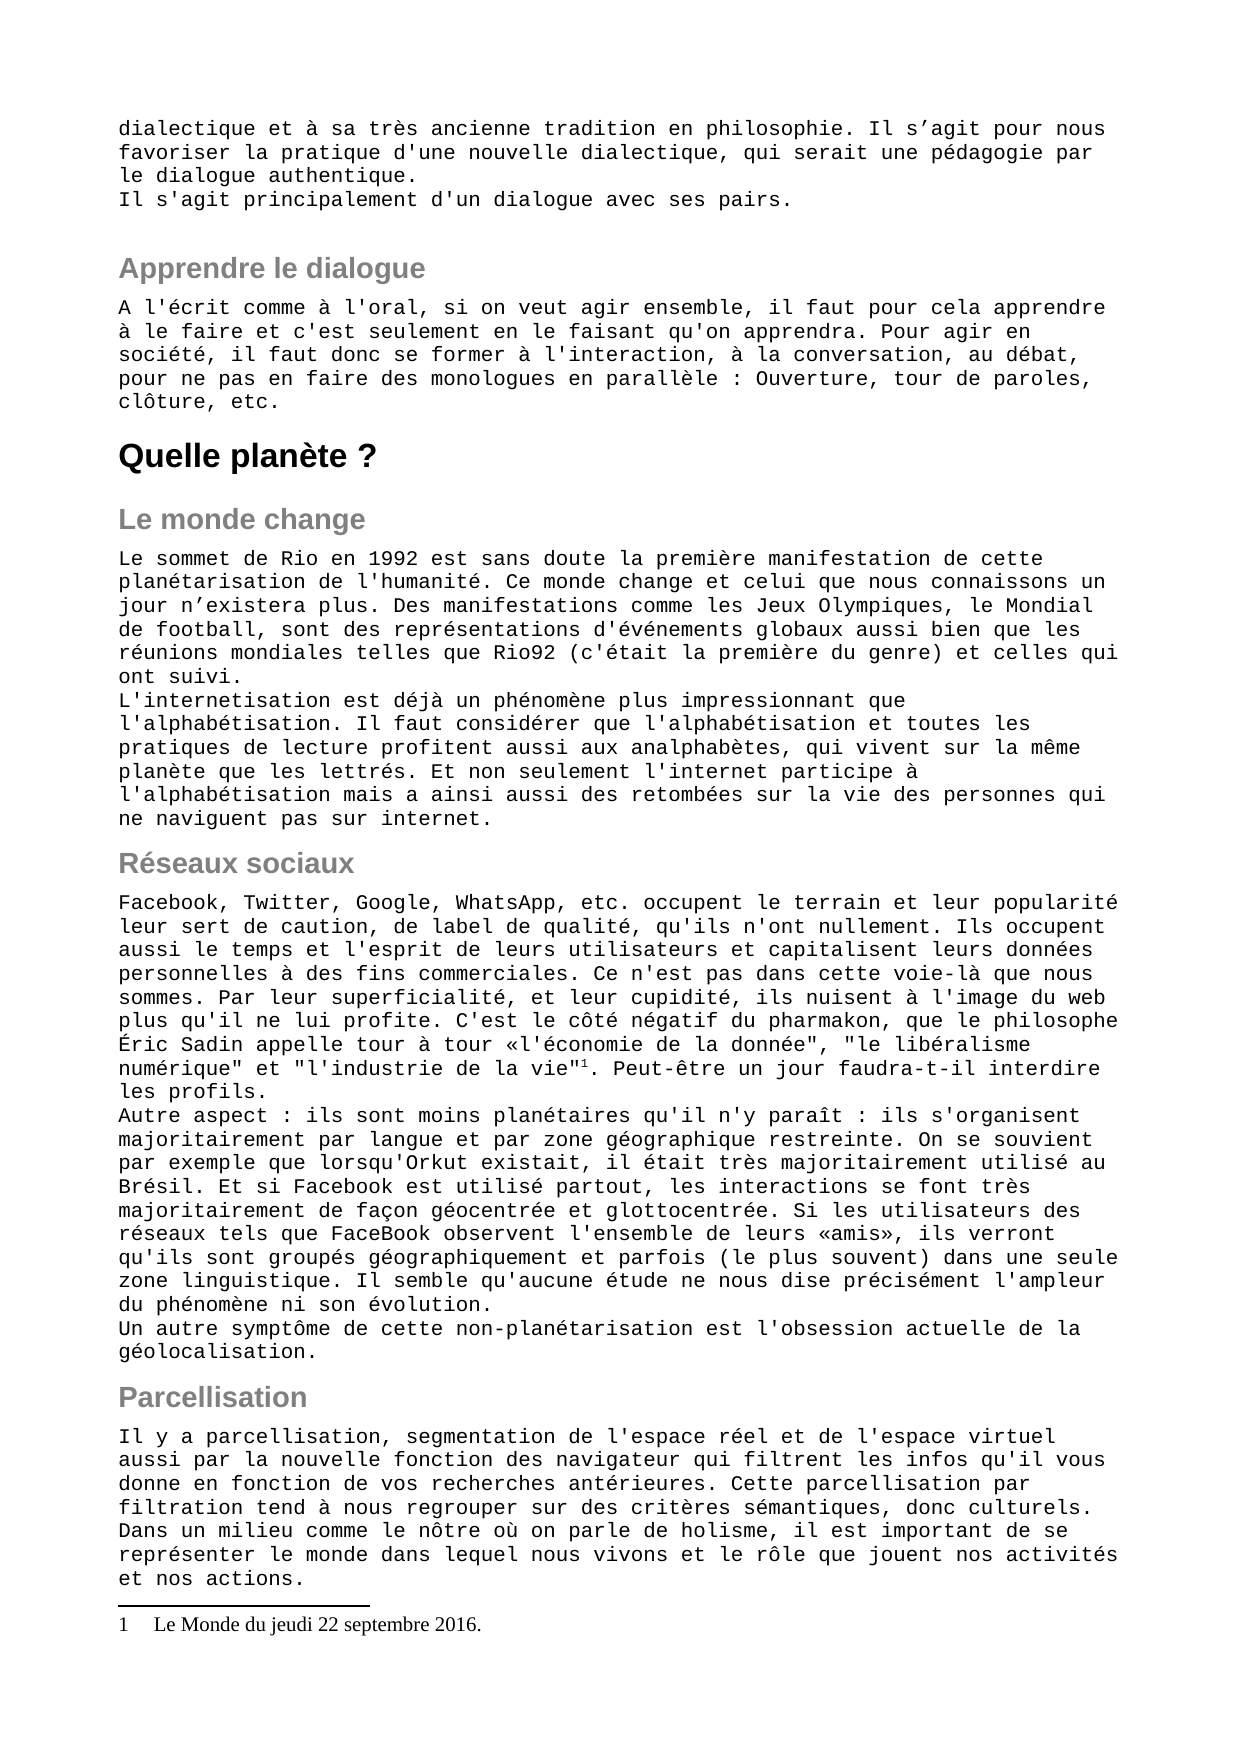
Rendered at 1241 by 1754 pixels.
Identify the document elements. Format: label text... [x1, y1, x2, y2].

subtitle Quelle planète ? [118, 436, 1122, 475]
text A l'écrit comme à l'oral, si on veut agir ensemble, il faut pour cela apprendre à le faire et c'est seulement en le faisant qu'on apprendra. Pour agir en société, il faut donc se former à l'interaction, à la conversation, au débat, pour ne pas en faire des monologues en parallèle : Ouverture, tour de paroles, clôture, etc. [118, 297, 1122, 415]
text Il y a parcellisation, segmentation de l'espace réel et de l'espace virtuel aussi par la nouvelle fonction des navigateur qui filtrent les infos qu'il vous donne en fonction de vos recherches antérieures. Cette parcellisation par filtration tend à nous regrouper sur des critères sémantiques, donc culturels. [118, 1426, 1122, 1520]
subtitle Apprendre le dialogue [118, 251, 1122, 284]
text Dans un milieu comme le nôtre où on parle de holisme, il est important de se représenter le monde dans lequel nous vivons et le rôle que jouent nos activités et nos actions. [118, 1520, 1122, 1591]
text dialectique et à sa très ancienne tradition en philosophie. Il s’agit pour nous favoriser la pratique d'une nouvelle dialectique, qui serait une pédagogie par le dialogue authentique. [118, 118, 1122, 189]
text L'internetisation est déjà un phénomène plus impressionnant que l'alphabétisation. Il faut considérer que l'alphabétisation et toutes les pratiques de lecture profitent aussi aux analphabètes, qui vivent sur la même planète que les lettrés. Et non seulement l'internet participe à l'alphabétisation mais a ainsi aussi des retombées sur la vie des personnes qui ne naviguent pas sur internet. [118, 690, 1122, 832]
text Il s'agit principalement d'un dialogue avec ses pairs. [118, 189, 1122, 213]
text Le Monde du jeudi 22 septembre 2016. [118, 1612, 1122, 1636]
text Facebook, Twitter, Google, WhatsApp, etc. occupent le terrain et leur popularité leur sert de caution, de label de qualité, qu'ils n'ont nullement. Ils occupent aussi le temps et l'esprit de leurs utilisateurs et capitalisent leurs données personnelles à des fins commerciales. Ce n'est pas dans cette voie-là que nous sommes. Par leur superficialité, et leur cupidité, ils nuisent à l'image du web plus qu'il ne lui profite. C'est le côté négatif du pharmakon, que le philosophe Éric Sadin appelle tour à tour «l'économie de la donnée", "le libéralisme numérique" et "l'industrie de la vie". Peut-être un jour faudra-t-il interdire les profils. [118, 892, 1122, 1105]
text Autre aspect : ils sont moins planétaires qu'il n'y paraît : ils s'organisent majoritairement par langue et par zone géographique restreinte. On se souvient par exemple que lorsqu'Orkut existait, il était très majoritairement utilisé au Brésil. Et si Facebook est utilisé partout, les interactions se font très majoritairement de façon géocentrée et glottocentrée. Si les utilisateurs des réseaux tels que FaceBook observent l'ensemble de leurs «amis», ils verront qu'ils sont groupés géographiquement et parfois (le plus souvent) dans une seule zone linguistique. Il semble qu'aucune étude ne nous dise précisément l'ampleur du phénomène ni son évolution. [118, 1105, 1122, 1318]
subtitle Le monde change [118, 502, 1122, 535]
text Le sommet de Rio en 1992 est sans doute la première manifestation de cette planétarisation de l'humanité. Ce monde change et celui que nous connaissons un jour n’existera plus. Des manifestations comme les Jeux Olympiques, le Mondial de football, sont des représentations d'événements globaux aussi bien que les réunions mondiales telles que Rio92 (c'était la première du genre) et celles qui ont suivi. [118, 548, 1122, 690]
text Un autre symptôme de cette non-planétarisation est l'obsession actuelle de la géolocalisation. [118, 1318, 1122, 1365]
subtitle Réseaux sociaux [118, 846, 1122, 880]
subtitle Parcellisation [118, 1380, 1122, 1413]
